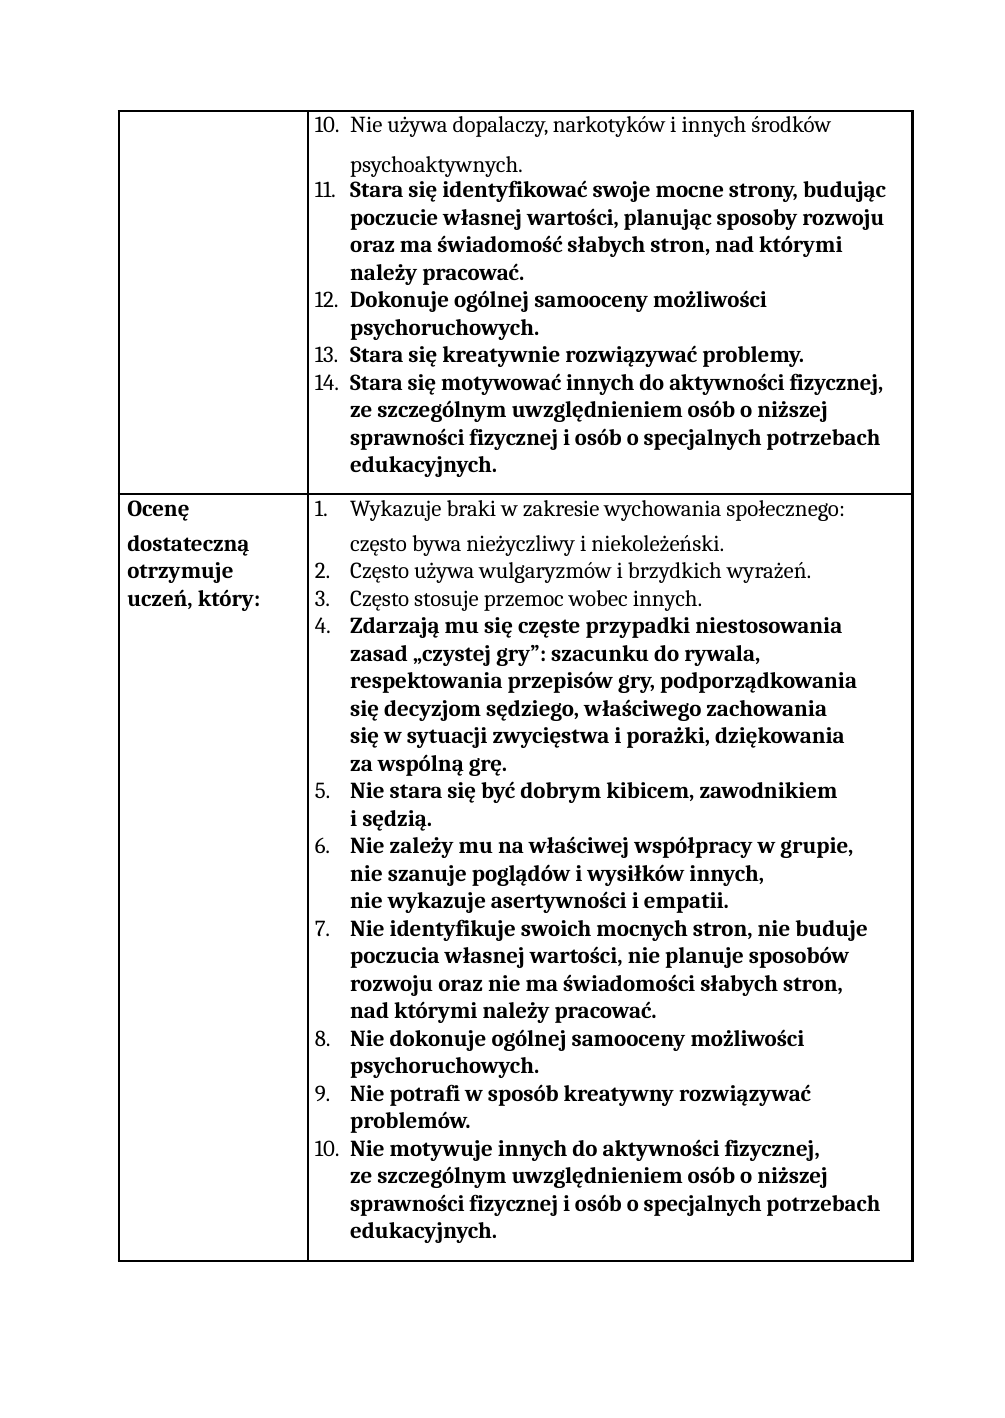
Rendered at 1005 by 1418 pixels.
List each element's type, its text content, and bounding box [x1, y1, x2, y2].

table_header Nie używa dopalaczy, narkotyków i innych środków [348, 112, 911, 151]
table_cell 4. [309, 613, 348, 641]
table_header [120, 112, 307, 151]
table_cell poczucia własnej wartości, nie planuje sposobów [348, 943, 911, 971]
table_cell [120, 751, 307, 778]
table_cell [120, 342, 307, 370]
table_cell 1. [309, 495, 348, 531]
table_cell [309, 151, 348, 177]
table_cell [120, 1108, 307, 1136]
table_cell ze szczególnym uwzględnieniem osób o niższej [348, 1163, 911, 1191]
table_cell Zdarzają mu się częste przypadki niestosowania [348, 613, 911, 641]
table_cell [120, 861, 307, 888]
table_cell [309, 1163, 348, 1191]
table_cell [120, 1249, 307, 1259]
table_cell Nie zależy mu na właściwej współpracy w grupie, [348, 833, 911, 861]
table_cell [309, 943, 348, 971]
table_cell edukacyjnych. [348, 1218, 911, 1249]
table_cell 5. [309, 778, 348, 806]
table_cell [120, 205, 307, 232]
table_cell należy pracować. [348, 260, 911, 287]
table_cell [309, 888, 348, 916]
table_cell [120, 232, 307, 260]
table_cell nad którymi należy pracować. [348, 998, 911, 1026]
table_cell się w sytuacji zwycięstwa i porażki, dziękowania [348, 723, 911, 751]
table_cell psychoaktywnych. [348, 151, 911, 177]
table_cell [120, 397, 307, 425]
table_cell Stara się motywować innych do aktywności fizycznej, [348, 370, 911, 397]
table_cell Nie motywuje innych do aktywności fizycznej, [348, 1136, 911, 1163]
table_cell [120, 1081, 307, 1108]
table_cell 6. [309, 833, 348, 861]
table_cell [309, 1249, 348, 1259]
table_cell i sędzią. [348, 806, 911, 833]
table_cell nie wykazuje asertywności i empatii. [348, 888, 911, 916]
table_cell sprawności fizycznej i osób o specjalnych potrzebach [348, 425, 911, 452]
table_cell [120, 1053, 307, 1081]
table_cell [309, 696, 348, 723]
table_cell [309, 531, 348, 558]
table_cell [120, 613, 307, 641]
table_cell [309, 1191, 348, 1218]
table_cell rozwoju oraz nie ma świadomości słabych stron, [348, 971, 911, 998]
table_cell [309, 806, 348, 833]
table_cell [309, 452, 348, 483]
table_cell 3. [309, 586, 348, 613]
table_cell [120, 778, 307, 806]
table_cell ze szczególnym uwzględnieniem osób o niższej [348, 397, 911, 425]
table_cell [120, 452, 307, 483]
table_cell [120, 1136, 307, 1163]
table_cell [120, 806, 307, 833]
table_cell Nie potrafi w sposób kreatywny rozwiązywać [348, 1081, 911, 1108]
table_cell Nie identyfikuje swoich mocnych stron, nie buduje [348, 916, 911, 943]
table_cell poczucie własnej wartości, planując sposoby rozwoju [348, 205, 911, 232]
table_cell [309, 861, 348, 888]
table_cell sprawności fizycznej i osób o specjalnych potrzebach [348, 1191, 911, 1218]
table_cell [309, 1108, 348, 1136]
table_cell [309, 397, 348, 425]
table_cell [120, 370, 307, 397]
table_cell [309, 232, 348, 260]
table_cell [120, 916, 307, 943]
table_cell [309, 1218, 348, 1249]
table_cell edukacyjnych. [348, 452, 911, 483]
table_cell [348, 1249, 911, 1259]
table_cell [309, 751, 348, 778]
table_cell Ocenę [120, 495, 307, 531]
table_cell 7. [309, 916, 348, 943]
table_cell [309, 1053, 348, 1081]
table_cell często bywa nieżyczliwy i niekoleżeński. [348, 531, 911, 558]
table_cell problemów. [348, 1108, 911, 1136]
table_cell [309, 668, 348, 696]
table_cell [309, 425, 348, 452]
table_cell zasad „czystej gry”: szacunku do rywala, [348, 641, 911, 668]
table_cell Wykazuje braki w zakresie wychowania społecznego: [348, 495, 911, 531]
table_cell [120, 315, 307, 342]
table_cell Nie dokonuje ogólnej samooceny możliwości [348, 1026, 911, 1053]
table_cell otrzymuje [120, 558, 307, 586]
table_cell [120, 287, 307, 315]
table_cell [309, 998, 348, 1026]
table_cell [120, 425, 307, 452]
table_cell Stara się identyfikować swoje mocne strony, budując [348, 177, 911, 205]
table_cell [120, 971, 307, 998]
table_cell dostateczną [120, 531, 307, 558]
table_cell Często używa wulgaryzmów i brzydkich wyrażeń. [348, 558, 911, 586]
table_cell 12. [309, 287, 348, 315]
table_cell [120, 668, 307, 696]
table_cell [120, 943, 307, 971]
table_cell oraz ma świadomość słabych stron, nad którymi [348, 232, 911, 260]
table_cell psychoruchowych. [348, 315, 911, 342]
table_cell 8. [309, 1026, 348, 1053]
table_cell 2. [309, 558, 348, 586]
table_cell [120, 1163, 307, 1191]
table_cell 11. [309, 177, 348, 205]
table_cell [309, 315, 348, 342]
table_cell [120, 483, 307, 493]
table_cell respektowania przepisów gry, podporządkowania [348, 668, 911, 696]
table_cell 9. [309, 1081, 348, 1108]
table_cell [309, 260, 348, 287]
table_cell Stara się kreatywnie rozwiązywać problemy. [348, 342, 911, 370]
table_cell [309, 641, 348, 668]
table_cell [120, 998, 307, 1026]
table_cell 13. [309, 342, 348, 370]
table_header 10. [309, 112, 348, 151]
table_cell [309, 483, 348, 493]
table_cell [120, 1026, 307, 1053]
table_cell psychoruchowych. [348, 1053, 911, 1081]
table_cell [309, 971, 348, 998]
table_cell [120, 723, 307, 751]
table_cell [120, 260, 307, 287]
table_cell uczeń, który: [120, 586, 307, 613]
table_cell [120, 151, 307, 177]
table_cell Często stosuje przemoc wobec innych. [348, 586, 911, 613]
table_cell Nie stara się być dobrym kibicem, zawodnikiem [348, 778, 911, 806]
table_cell się decyzjom sędziego, właściwego zachowania [348, 696, 911, 723]
table_cell [309, 205, 348, 232]
table_cell [120, 641, 307, 668]
table_cell [120, 696, 307, 723]
table_cell [309, 723, 348, 751]
table_cell [120, 888, 307, 916]
table_cell [120, 833, 307, 861]
table_cell 14. [309, 370, 348, 397]
table_cell [120, 1191, 307, 1218]
table_cell [120, 177, 307, 205]
table_cell 10. [309, 1136, 348, 1163]
table_cell [120, 1218, 307, 1249]
table_cell [348, 483, 911, 493]
table_cell nie szanuje poglądów i wysiłków innych, [348, 861, 911, 888]
table_cell za wspólną grę. [348, 751, 911, 778]
table_cell Dokonuje ogólnej samooceny możliwości [348, 287, 911, 315]
